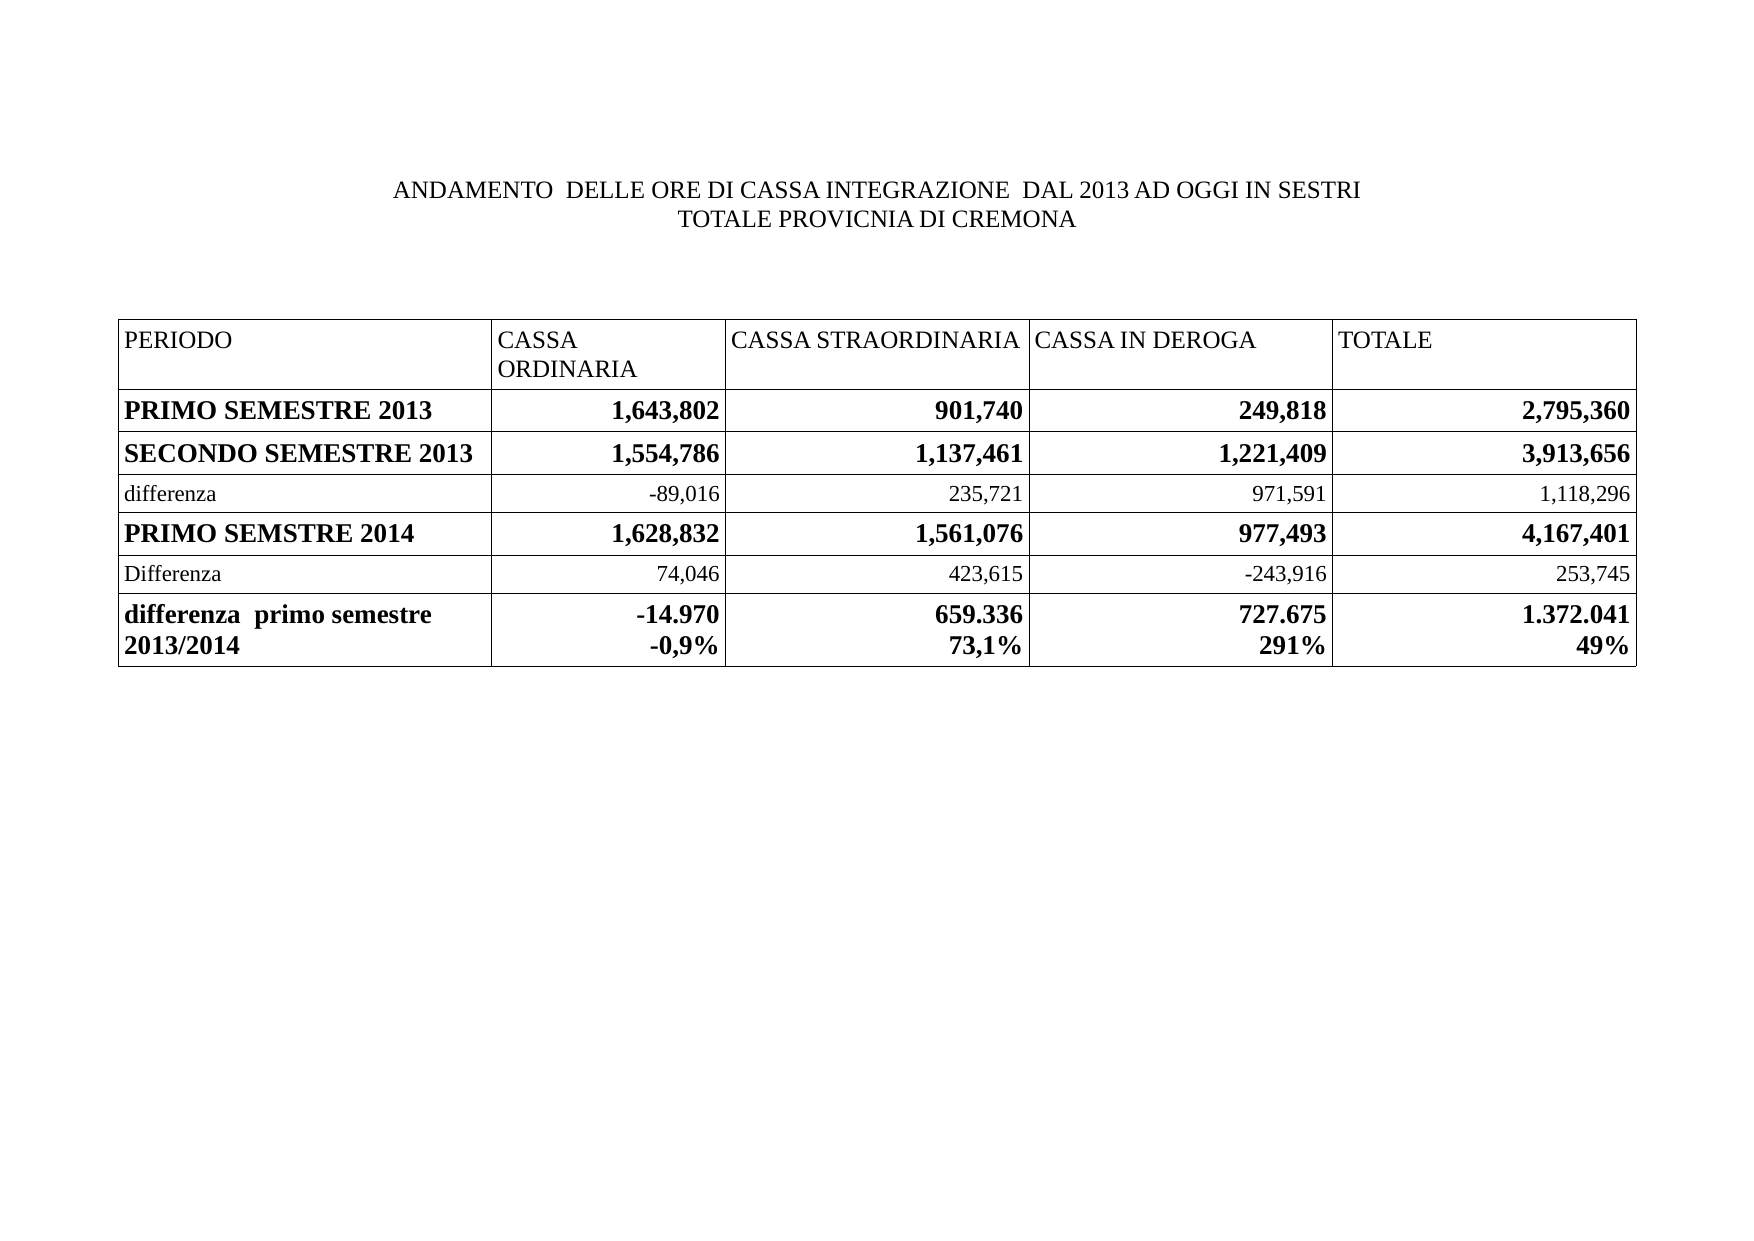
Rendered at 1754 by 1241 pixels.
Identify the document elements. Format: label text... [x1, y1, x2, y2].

text ANDAMENTO DELLE ORE DI CASSA INTEGRAZIONE DAL 2013 AD OGGI IN SESTRI [118, 176, 1636, 204]
table_cell 235.721 [726, 475, 1029, 512]
table_cell 1.221.409 [1030, 432, 1332, 474]
table_cell 659.336 73,1% [726, 594, 1029, 666]
table_cell 1.554.786 [492, 432, 725, 474]
table_header PERIODO [119, 320, 491, 388]
table_cell SECONDO SEMESTRE 2013 [119, 432, 491, 474]
table_cell 2.795.360 [1333, 390, 1636, 431]
table_cell 1.118.296 [1333, 475, 1636, 512]
table_header TOTALE [1333, 320, 1636, 388]
table_cell 727.675 291% [1030, 594, 1332, 666]
table_cell 971.591 [1030, 475, 1332, 512]
table_cell 74.046 [492, 556, 725, 592]
table_cell Differenza [119, 556, 491, 592]
table_cell 1.372.041 49% [1333, 594, 1636, 666]
table_cell 1.137.461 [726, 432, 1029, 474]
table_cell 977.493 [1030, 513, 1332, 554]
table_cell differenza [119, 475, 491, 512]
table_cell -14.970 -0,9% [492, 594, 725, 666]
table_cell differenza primo semestre 2013/2014 [119, 594, 491, 666]
table_header CASSA ORDINARIA [492, 320, 725, 388]
text TOTALE PROVICNIA DI CREMONA [118, 204, 1636, 233]
table_cell 1.643.802 [492, 390, 725, 431]
table_header CASSA STRAORDINARIA [726, 320, 1029, 388]
table_cell PRIMO SEMESTRE 2013 [119, 390, 491, 431]
table_cell 253.745 [1333, 556, 1636, 592]
table_cell 423.615 [726, 556, 1029, 592]
table_cell 249.818 [1030, 390, 1332, 431]
table_cell 1.561.076 [726, 513, 1029, 554]
table_cell 4.167.401 [1333, 513, 1636, 554]
table_cell 1.628.832 [492, 513, 725, 554]
table_cell PRIMO SEMSTRE 2014 [119, 513, 491, 554]
table_cell -243.916 [1030, 556, 1332, 592]
table_cell -89.016 [492, 475, 725, 512]
table_cell 901.740 [726, 390, 1029, 431]
table_cell 3.913.656 [1333, 432, 1636, 474]
table_header CASSA IN DEROGA [1030, 320, 1332, 388]
